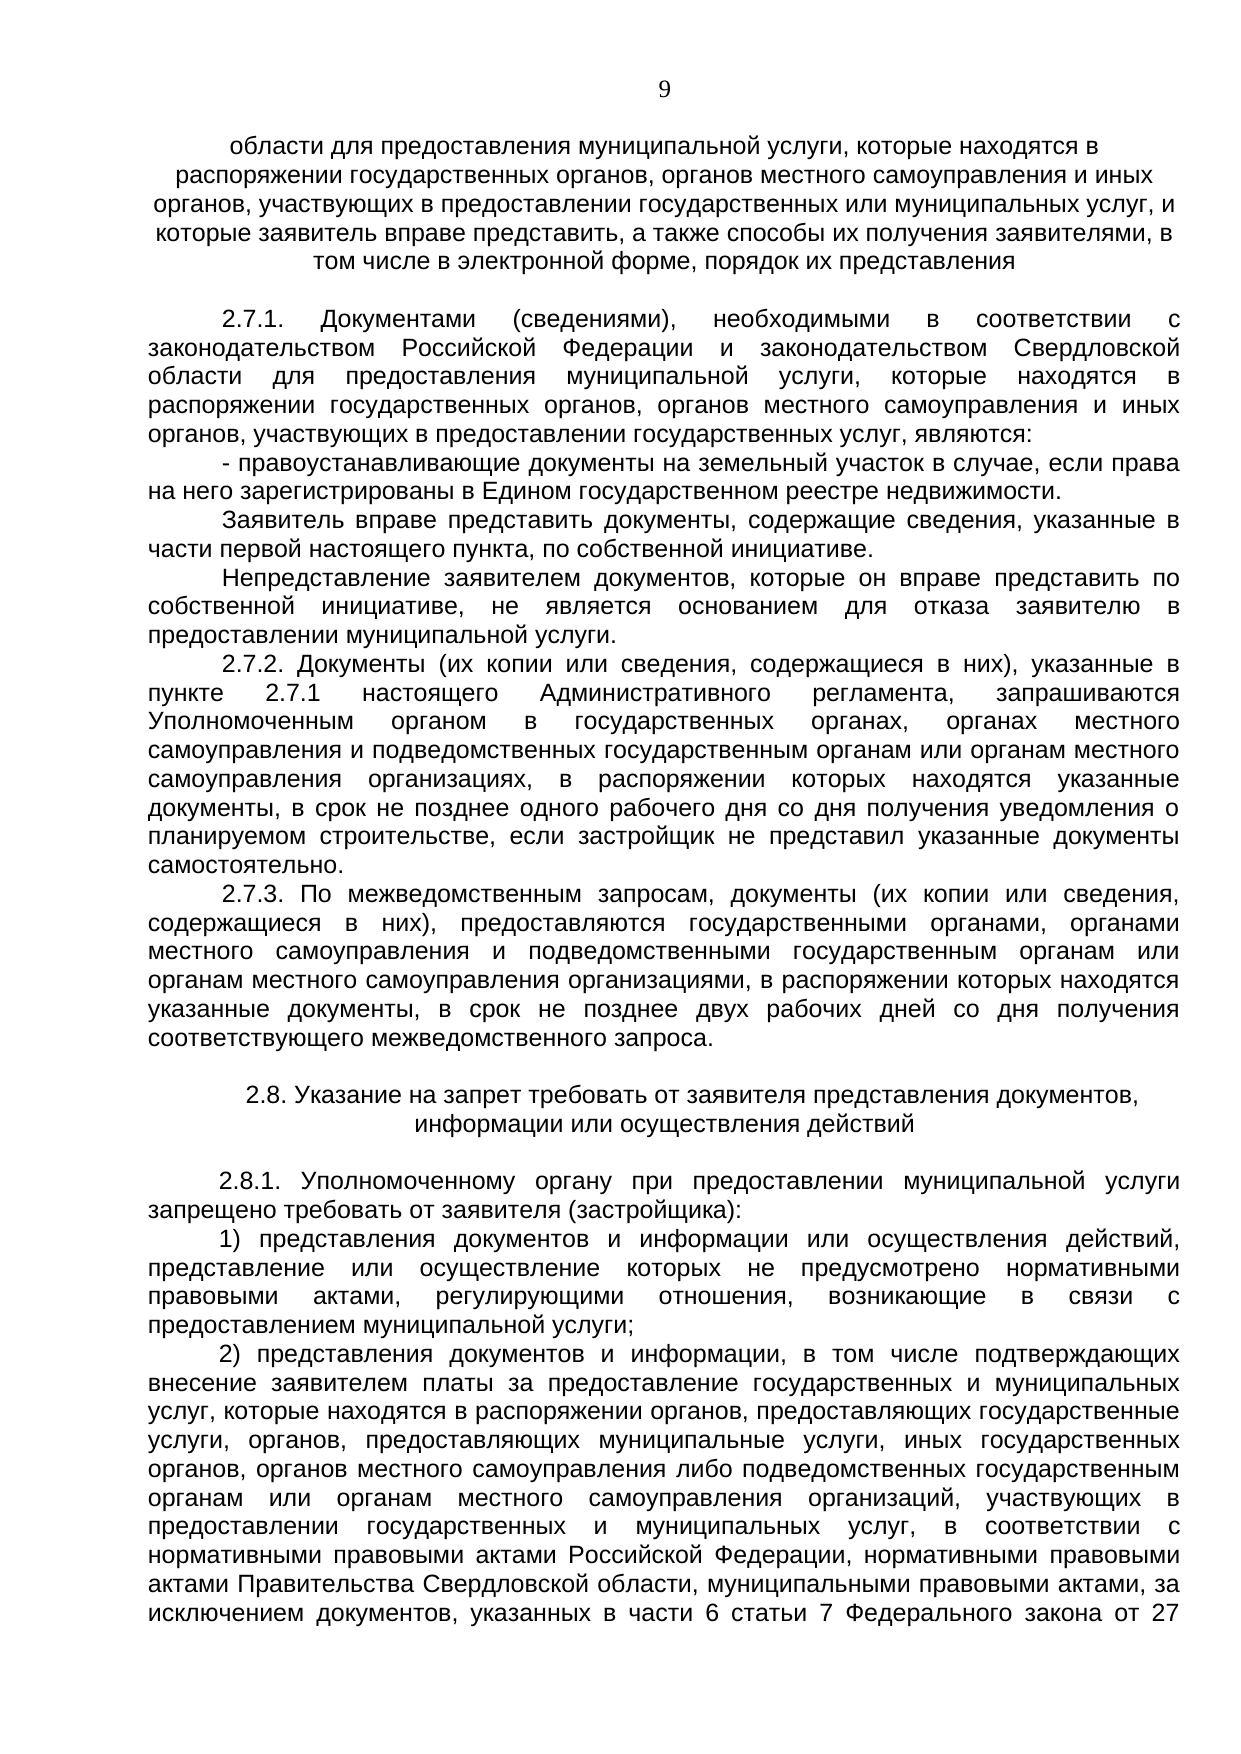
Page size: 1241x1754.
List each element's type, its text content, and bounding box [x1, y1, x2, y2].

text 2.8. Указание на запрет требовать от заявителя представления документов, информации или осуществления действий [148, 1080, 1181, 1138]
text 2.8.1. Уполномоченному органу при предоставлении муниципальной услуги запрещено требовать от заявителя (застройщика): [148, 1166, 1181, 1224]
text - правоустанавливающие документы на земельный участок в случае, если права на него зарегистрированы в Едином государственном реестре недвижимости. [148, 448, 1181, 505]
text Непредставление заявителем документов, которые он вправе представить по собственной инициативе, не является основанием для отказа заявителю в предоставлении муниципальной услуги. [148, 563, 1181, 649]
text 2) представления документов и информации, в том числе подтверждающих внесение заявителем платы за предоставление государственных и муниципальных услуг, которые находятся в распоряжении органов, предоставляющих государственные услуги, органов, предоставляющих муниципальные услуги, иных государственных органов, органов местного самоуправления либо подведомственных государственным органам или органам местного самоуправления организаций, участвующих в предоставлении государственных и муниципальных услуг, в соответствии с нормативными правовыми актами Российской Федерации, нормативными правовыми актами Правительства Свердловской области, муниципальными правовыми актами, за исключением документов, указанных в части 6 статьи 7 Федерального закона от 27 [148, 1339, 1181, 1626]
text 2.7.1. Документами (сведениями), необходимыми в соответствии с законодательством Российской Федерации и законодательством Свердловской области для предоставления муниципальной услуги, которые находятся в распоряжении государственных органов, органов местного самоуправления и иных органов, участвующих в предоставлении государственных услуг, являются: [148, 304, 1181, 448]
text 1) представления документов и информации или осуществления действий, представление или осуществление которых не предусмотрено нормативными правовыми актами, регулирующими отношения, возникающие в связи с предоставлением муниципальной услуги; [148, 1224, 1181, 1339]
text 2.7.3. По межведомственным запросам, документы (их копии или сведения, содержащиеся в них), предоставляются государственными органами, органами местного самоуправления и подведомственными государственным органам или органам местного самоуправления организациями, в распоряжении которых находятся указанные документы, в срок не позднее двух рабочих дней со дня получения соответствующего межведомственного запроса. [148, 879, 1181, 1051]
text области для предоставления муниципальной услуги, которые находятся в распоряжении государственных органов, органов местного самоуправления и иных органов, участвующих в предоставлении государственных или муниципальных услуг, и которые заявитель вправе представить, а также способы их получения заявителями, в том числе в электронной форме, порядок их представления [148, 131, 1181, 275]
text 2.7.2. Документы (их копии или сведения, содержащиеся в них), указанные в пункте 2.7.1 настоящего Административного регламента, запрашиваются Уполномоченным органом в государственных органах, органах местного самоуправления и подведомственных государственным органам или органам местного самоуправления организациях, в распоряжении которых находятся указанные документы, в срок не позднее одного рабочего дня со дня получения уведомления о планируемом строительстве, если застройщик не представил указанные документы самостоятельно. [148, 649, 1181, 879]
text Заявитель вправе представить документы, содержащие сведения, указанные в части первой настоящего пункта, по собственной инициативе. [148, 505, 1181, 563]
